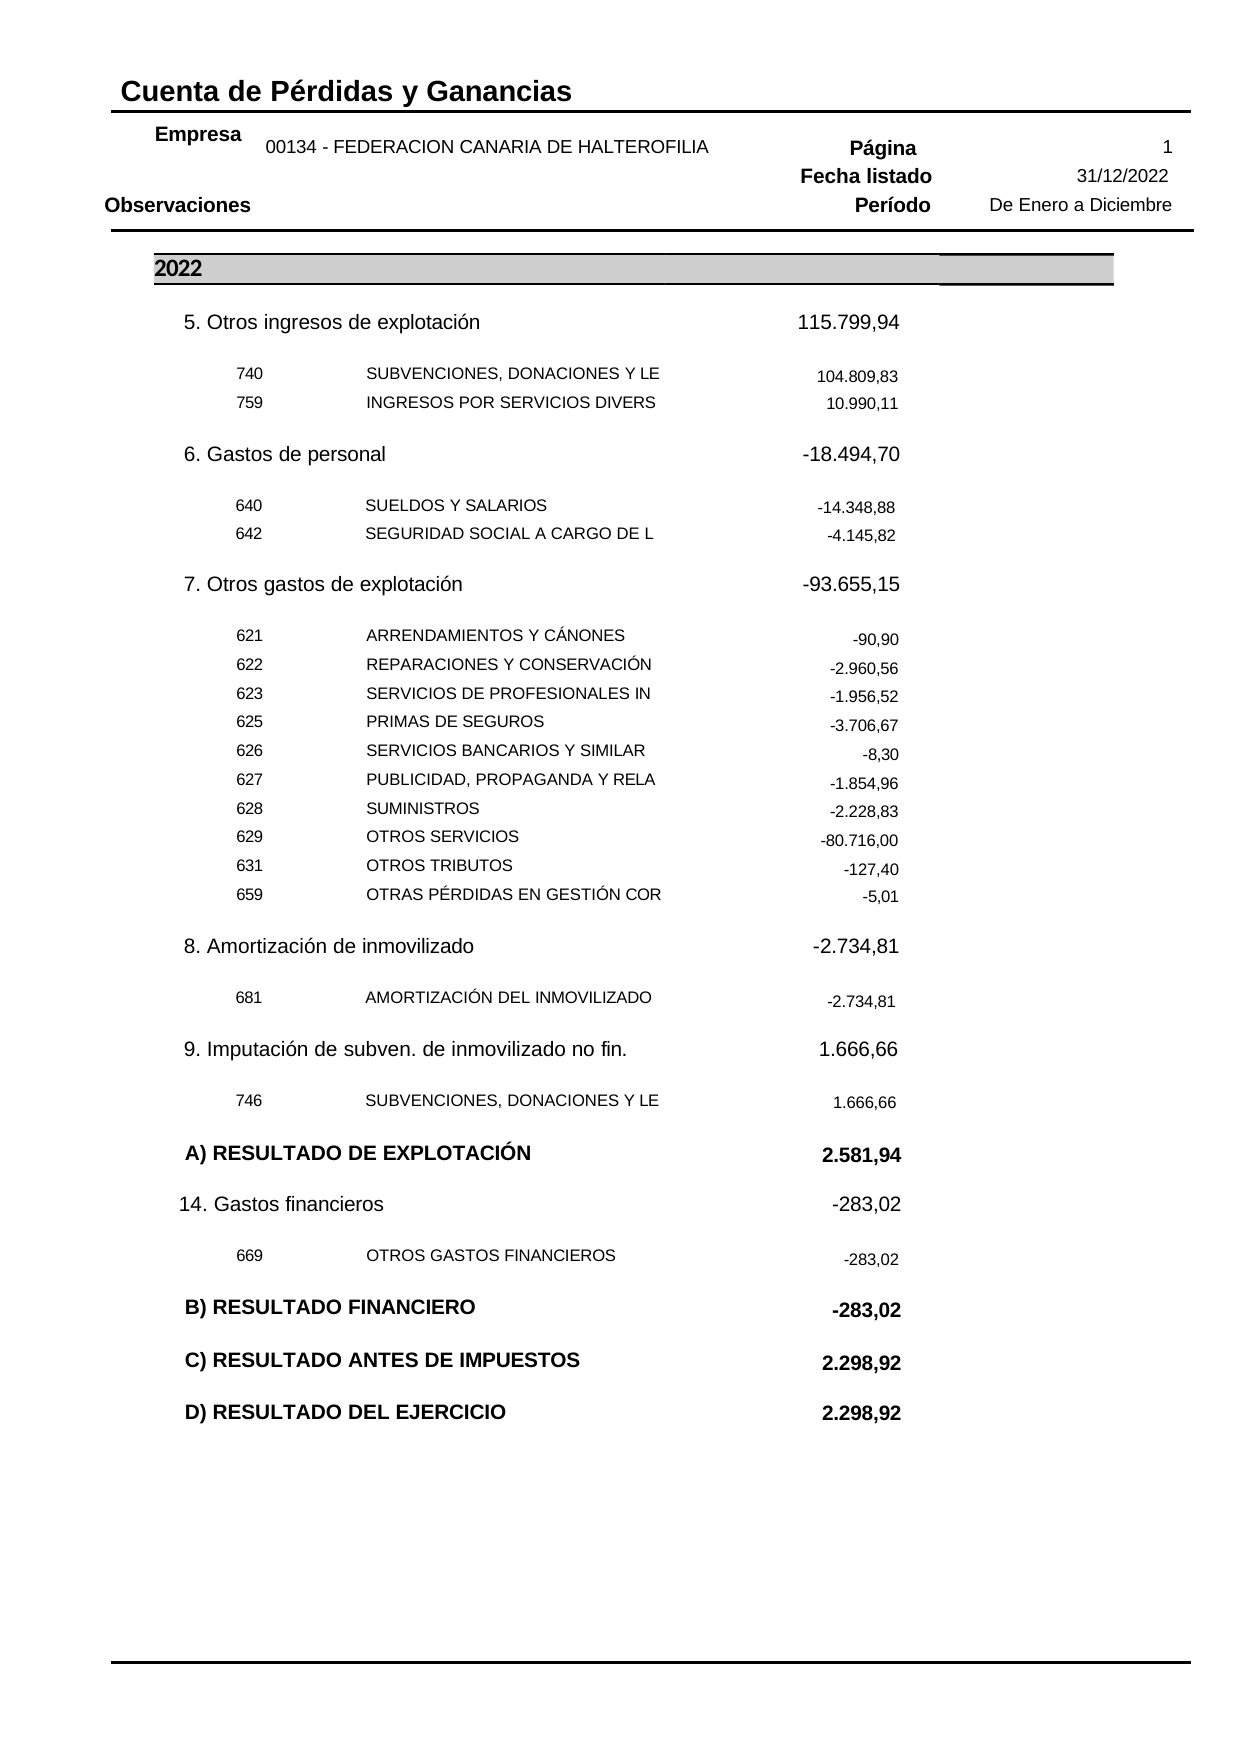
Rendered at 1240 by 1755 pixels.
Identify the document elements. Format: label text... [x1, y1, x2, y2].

table_header 621 [231, 626, 315, 652]
table_cell OTROS SERVICIOS [315, 824, 741, 853]
table_header ARRENDAMIENTOS Y CÁNONES [315, 626, 741, 652]
text 746 SUBVENCIONES, DONACIONES Y LE 1.666,66 [235, 1091, 1183, 1112]
table_header SUBVENCIONES, DONACIONES Y LE [315, 364, 738, 389]
table_cell 2.298,92 [719, 1389, 906, 1427]
table_cell -3.706,67 [741, 709, 904, 738]
table_cell OTRAS PÉRDIDAS EN GESTIÓN COR [315, 882, 741, 908]
table_cell OTROS TRIBUTOS [315, 853, 741, 882]
table_cell 627 [231, 767, 315, 796]
table_cell -283,02 [719, 1179, 906, 1231]
table_cell 623 [231, 681, 315, 709]
table_cell -2.228,83 [741, 796, 904, 824]
table_cell 10.990,11 [739, 389, 903, 415]
table_cell SERVICIOS BANCARIOS Y SIMILAR [315, 738, 741, 767]
table_cell -1.854,96 [741, 767, 904, 796]
table_cell 14. Gastos financieros [174, 1179, 719, 1231]
list Amortización de inmovilizado -2.734,81 [184, 934, 1183, 958]
table_cell -127,40 [741, 853, 904, 882]
list Imputación de subven. de inmovilizado no fin. 1.666,66 [184, 1037, 1183, 1061]
table_cell 759 [231, 389, 315, 415]
table_cell -283,02 [719, 1284, 906, 1337]
table_cell SERVICIOS DE PROFESIONALES IN [315, 681, 741, 709]
table_cell 631 [231, 853, 315, 882]
table_header -90,90 [741, 626, 904, 652]
table_cell PRIMAS DE SEGUROS [315, 709, 741, 738]
text 642 SEGURIDAD SOCIAL A CARGO DE L -4.145,82 [235, 524, 1183, 545]
table_header A) RESULTADO DE EXPLOTACIÓN [174, 1143, 719, 1179]
text 00134 - FEDERACION CANARIA DE HALTEROFILIA [265, 136, 713, 157]
table_cell SUMINISTROS [315, 796, 741, 824]
table_cell -80.716,00 [741, 824, 904, 853]
table_header 740 [231, 364, 315, 389]
table_cell 622 [231, 652, 315, 681]
subtitle Cuenta de Pérdidas y Ganancias [120, 74, 1183, 108]
table_cell 669 OTROS GASTOS FINANCIEROS [174, 1231, 719, 1283]
table_cell -8,30 [741, 738, 904, 767]
table_cell REPARACIONES Y CONSERVACIÓN [315, 652, 741, 681]
table_cell INGRESOS POR SERVICIOS DIVERS [315, 389, 738, 415]
text 681 AMORTIZACIÓN DEL INMOVILIZADO -2.734,81 [235, 988, 1183, 1011]
table_cell -1.956,52 [741, 681, 904, 709]
table_cell PUBLICIDAD, PROPAGANDA Y RELA [315, 767, 741, 796]
text Página 1 [849, 135, 1183, 159]
table_cell 659 [231, 882, 315, 908]
list Gastos de personal -18.494,70 [184, 442, 1183, 466]
text Fecha listado 31/12/2022 [800, 164, 1183, 188]
subtitle Empresa [154, 121, 243, 145]
list Otros ingresos de explotación 115.799,94 [184, 309, 1183, 333]
table_cell D) RESULTADO DEL EJERCICIO [174, 1389, 719, 1427]
table_header 104.809,83 [739, 364, 903, 389]
table_cell -5,01 [741, 882, 904, 908]
table_cell C) RESULTADO ANTES DE IMPUESTOS [174, 1337, 719, 1389]
table_cell 628 [231, 796, 315, 824]
text 640 SUELDOS Y SALARIOS -14.348,88 [235, 496, 1183, 517]
table_cell 626 [231, 738, 315, 767]
table_cell 2.298,92 [719, 1337, 906, 1389]
table_header 2.581,94 [719, 1143, 906, 1179]
text Observaciones Período De Enero a Diciembre [104, 193, 1183, 217]
table_cell -2.960,56 [741, 652, 904, 681]
table_cell -283,02 [719, 1231, 906, 1283]
table_cell 625 [231, 709, 315, 738]
table_cell 629 [231, 824, 315, 853]
list Otros gastos de explotación -93.655,15 [184, 572, 1183, 596]
table_cell B) RESULTADO FINANCIERO [174, 1284, 719, 1337]
